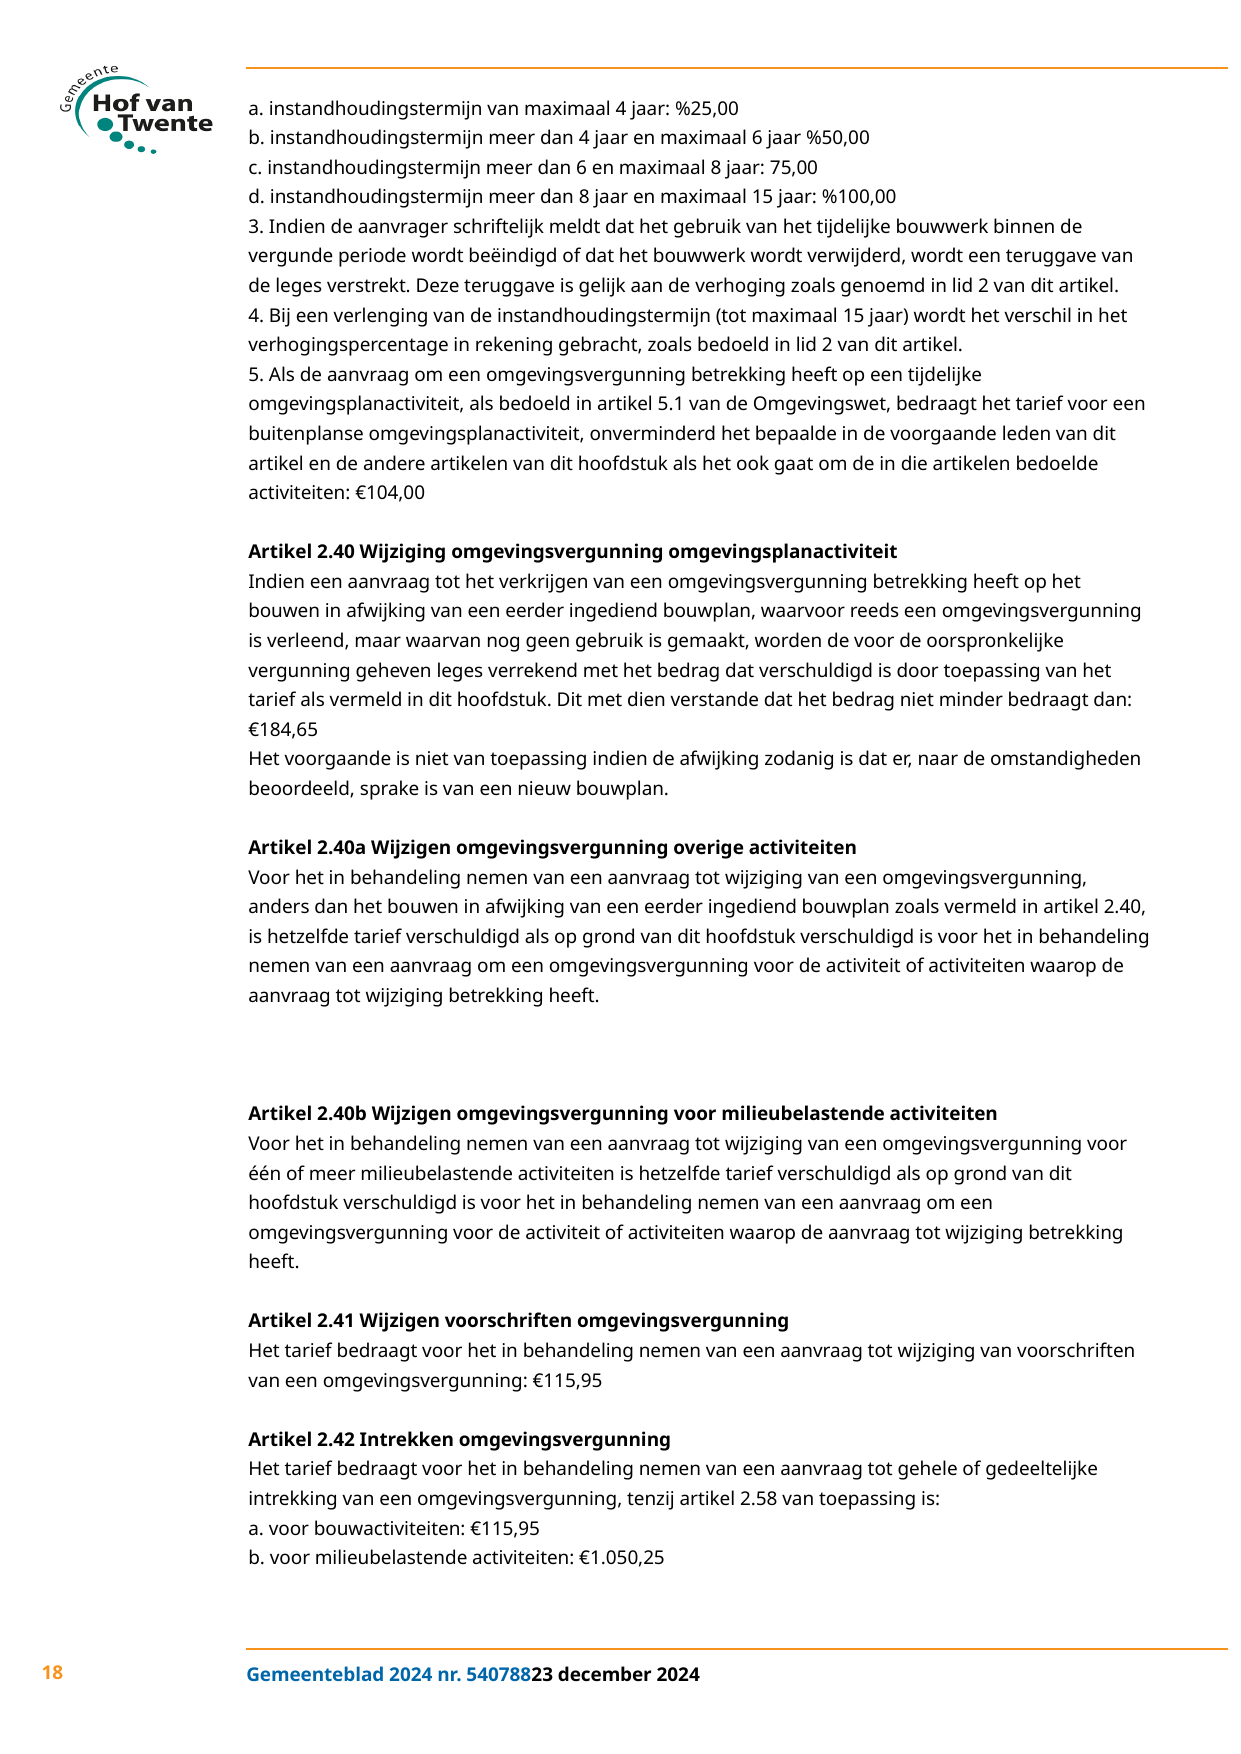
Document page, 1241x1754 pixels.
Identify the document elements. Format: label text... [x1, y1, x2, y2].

text b. instandhoudingstermijn meer dan 4 jaar en maximaal 6 jaar %50,00 [248, 124, 1152, 150]
text Het tarief bedraagt voor het in behandeling nemen van een aanvraag tot wijziging van voorschriften van een omgevingsvergunning: €115,95 [248, 1337, 1152, 1393]
text Het tarief bedraagt voor het in behandeling nemen van een aanvraag tot gehele of gedeeltelijke intrekking van een omgevingsvergunning, tenzij artikel 2.58 van toepassing is: [248, 1456, 1152, 1511]
text Artikel 2.41 Wijzigen voorschriften omgevingsvergunning [248, 1308, 1152, 1333]
text Indien een aanvraag tot het verkrijgen van een omgevingsvergunning betrekking heeft op het bouwen in afwijking van een eerder ingediend bouwplan, waarvoor reeds een omgevingsvergunning is verleend, maar waarvan nog geen gebruik is gemaakt, worden de voor de oorspronkelijke vergunning geheven leges verrekend met het bedrag dat verschuldigd is door toepassing van het tarief als vermeld in dit hoofdstuk. Dit met dien verstande dat het bedrag niet minder bedraagt dan: €184,65 [248, 568, 1152, 742]
text c. instandhoudingstermijn meer dan 6 en maximaal 8 jaar: 75,00 [248, 154, 1152, 180]
text a. instandhoudingstermijn van maximaal 4 jaar: %25,00 [248, 95, 1152, 121]
picture [41, 47, 231, 172]
text b. voor milieubelastende activiteiten: €1.050,25 [248, 1544, 1152, 1570]
text Artikel 2.40a Wijzigen omgevingsvergunning overige activiteiten [248, 834, 1152, 860]
text a. voor bouwactiviteiten: €115,95 [248, 1515, 1152, 1541]
text Voor het in behandeling nemen van een aanvraag tot wijziging van een omgevingsvergunning, anders dan het bouwen in afwijking van een eerder ingediend bouwplan zoals vermeld in artikel 2.40, is hetzelfde tarief verschuldigd als op grond van dit hoofdstuk verschuldigd is voor het in behandeling nemen van een aanvraag om een omgevingsvergunning voor de activiteit of activiteiten waarop de aanvraag tot wijziging betrekking heeft. [248, 864, 1152, 1008]
text Het voorgaande is niet van toepassing indien de afwijking zodanig is dat er, naar de omstandigheden beoordeeld, sprake is van een nieuw bouwplan. [248, 746, 1152, 801]
text 4. Bij een verlenging van de instandhoudingstermijn (tot maximaal 15 jaar) wordt het verschil in het verhogingspercentage in rekening gebracht, zoals bedoeld in lid 2 van dit artikel. [248, 302, 1152, 357]
text Artikel 2.40b Wijzigen omgevingsvergunning voor milieubelastende activiteiten [248, 1101, 1152, 1126]
text 3. Indien de aanvrager schriftelijk meldt dat het gebruik van het tijdelijke bouwwerk binnen de vergunde periode wordt beëindigd of dat het bouwwerk wordt verwijderd, wordt een teruggave van de leges verstrekt. Deze teruggave is gelijk aan de verhoging zoals genoemd in lid 2 van dit artikel. [248, 213, 1152, 298]
text Artikel 2.40 Wijziging omgevingsvergunning omgevingsplanactiviteit [248, 538, 1152, 564]
text 5. Als de aanvraag om een omgevingsvergunning betrekking heeft op een tijdelijke omgevingsplanactiviteit, als bedoeld in artikel 5.1 van de Omgevingswet, bedraagt het tarief voor een buitenplanse omgevingsplanactiviteit, onverminderd het bepaalde in de voorgaande leden van dit artikel en de andere artikelen van dit hoofdstuk als het ook gaat om de in die artikelen bedoelde activiteiten: €104,00 [248, 361, 1152, 505]
text d. instandhoudingstermijn meer dan 8 jaar en maximaal 15 jaar: %100,00 [248, 183, 1152, 209]
text Voor het in behandeling nemen van een aanvraag tot wijziging van een omgevingsvergunning voor één of meer milieubelastende activiteiten is hetzelfde tarief verschuldigd als op grond van dit hoofdstuk verschuldigd is voor het in behandeling nemen van een aanvraag om een omgevingsvergunning voor de activiteit of activiteiten waarop de aanvraag tot wijziging betrekking heeft. [248, 1130, 1152, 1274]
text Artikel 2.42 Intrekken omgevingsvergunning [248, 1426, 1152, 1452]
